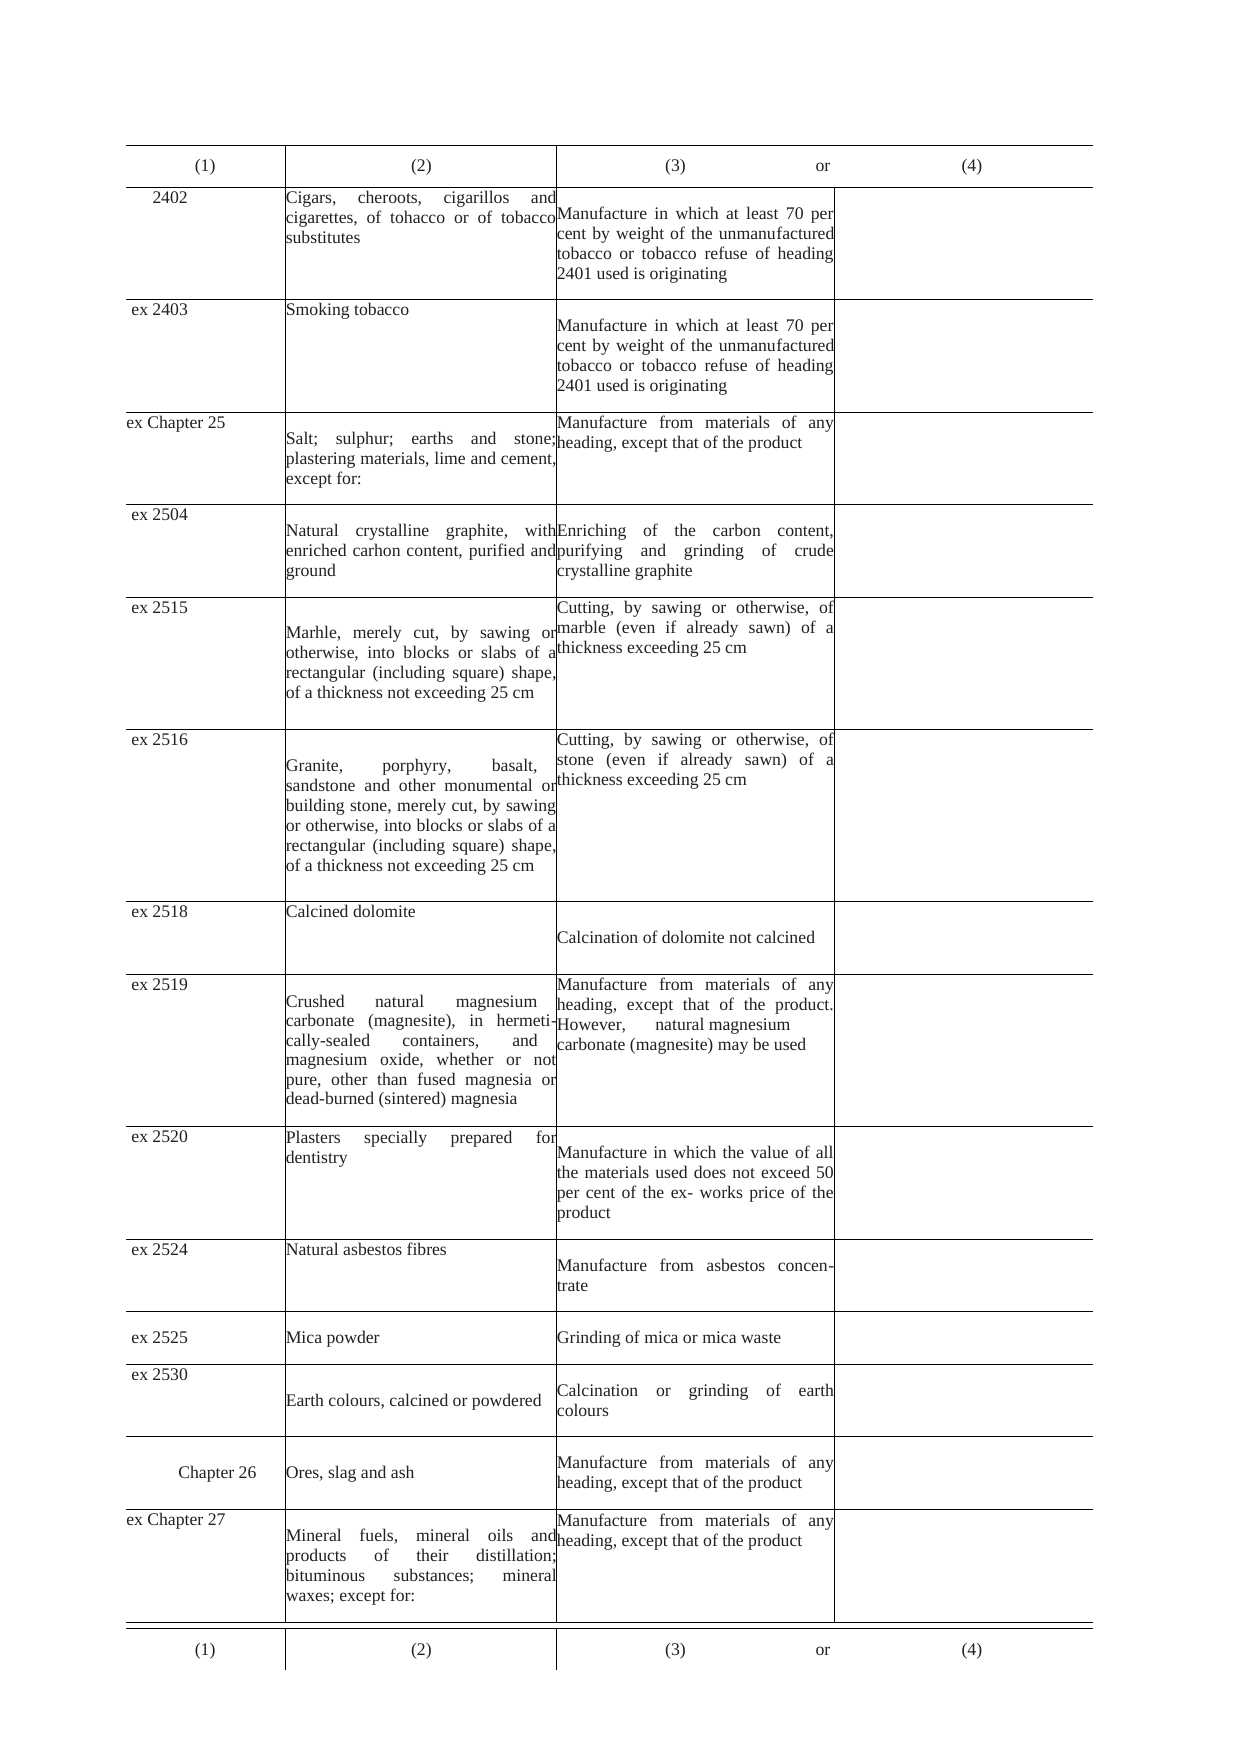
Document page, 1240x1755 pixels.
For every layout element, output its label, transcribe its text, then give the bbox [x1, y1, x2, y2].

table_cell Manufacture in which the value of all the materials used does not exceed 50 per cent of the ex- works price of the product [557, 1127, 834, 1238]
table_cell ex 2525 [126, 1312, 285, 1363]
table_cell Salt; sulphur; earths and stone; plastering materials, lime and cement, except for: [286, 413, 556, 504]
table_cell [835, 730, 1093, 901]
table_cell Calcined dolomite [286, 902, 556, 973]
table_cell [835, 188, 1093, 299]
table_cell [835, 1437, 1093, 1508]
table_cell 2402 [126, 188, 285, 299]
table_cell Cigars, cheroots, cigarillos and cigarettes, of tohacco or of tobacco substitutes [286, 188, 556, 299]
table_cell [835, 413, 1093, 504]
table_cell Calcination or grinding of earth colours [557, 1365, 834, 1436]
table_header (3) or (4) [557, 1629, 1093, 1670]
table_cell ex Chapter 27 [126, 1510, 285, 1622]
table_cell Natural asbestos fibres [286, 1240, 556, 1311]
table_cell Ores, slag and ash [286, 1437, 556, 1508]
table_cell Smoking tobacco [286, 300, 556, 412]
table_cell Earth colours, calcined or powdered [286, 1365, 556, 1436]
table_cell [835, 1312, 1093, 1363]
table_cell Manufacture from materials of any heading, except that of the product. However, natural magnesium carbonate (magnesite) may be used [557, 975, 834, 1126]
table_cell Crushed natural magnesium carbonate (magnesite), in hermeti­cally-sealed containers, and magnesium oxide, whether or not pure, other than fused magnesia or dead-burned (sintered) magnesia [286, 975, 556, 1126]
table_cell Chapter 26 [126, 1437, 285, 1508]
table_cell Manufacture in which at least 70 per cent by weight of the unmanu­factured tobacco or tobacco refuse of heading 2401 used is originating [557, 300, 834, 412]
table_cell Enriching of the carbon content, purifying and grinding of crude crystalline graphite [557, 505, 834, 597]
table_cell Manufacture in which at least 70 per cent by weight of the unmanu­factured tobacco or tobacco refuse of heading 2401 used is originating [557, 188, 834, 299]
table_cell [835, 300, 1093, 412]
table_cell ex Chapter 25 [126, 413, 285, 504]
table_cell ex 2504 [126, 505, 285, 597]
table_cell Plasters specially prepared for dentistry [286, 1127, 556, 1238]
table_cell Natural crystalline graphite, with enriched carhon content, purified and ground [286, 505, 556, 597]
table_cell ex 2520 [126, 1127, 285, 1238]
table_header (1) [126, 146, 285, 187]
table_cell [835, 505, 1093, 597]
table_cell Mineral fuels, mineral oils and products of their distillation; bituminous substances; mineral waxes; except for: [286, 1510, 556, 1622]
table_cell [835, 598, 1093, 728]
table_cell [835, 975, 1093, 1126]
table_cell ex 2518 [126, 902, 285, 973]
table_cell ex 2519 [126, 975, 285, 1126]
table_header (2) [286, 1629, 556, 1670]
table_cell Manufacture from materials of any heading, except that of the product [557, 1437, 834, 1508]
table_cell [835, 1510, 1093, 1622]
table_cell Manufacture from asbestos concen­trate [557, 1240, 834, 1311]
table_cell ex 2515 [126, 598, 285, 728]
table_header (1) [126, 1629, 285, 1670]
table_cell ex 2403 [126, 300, 285, 412]
table_cell ex 2516 [126, 730, 285, 901]
table_cell Mica powder [286, 1312, 556, 1363]
table_cell [835, 902, 1093, 973]
table_cell Manufacture from materials of any heading, except that of the product [557, 413, 834, 504]
table_cell Cutting, by sawing or otherwise, of stone (even if already sawn) of a thickness exceeding 25 cm [557, 730, 834, 901]
table_cell [835, 1127, 1093, 1238]
table_cell ex 2524 [126, 1240, 285, 1311]
table_cell Calcination of dolomite not calcined [557, 902, 834, 973]
table_cell Granite, porphyry, basalt, sandstone and other monumental or building stone, merely cut, by sawing or otherwise, into blocks or slabs of a rectangular (including square) shape, of a thickness not exceeding 25 cm [286, 730, 556, 901]
table_cell Marhle, merely cut, by sawing or otherwise, into blocks or slabs of a rectangular (including square) shape, of a thickness not exceeding 25 cm [286, 598, 556, 728]
table_header (3) or (4) [557, 146, 1093, 187]
table_cell Cutting, by sawing or otherwise, of marble (even if already sawn) of a thickness exceeding 25 cm [557, 598, 834, 728]
table_cell Manufacture from materials of any heading, except that of the product [557, 1510, 834, 1622]
table_header (2) [286, 146, 556, 187]
table_cell [835, 1365, 1093, 1436]
table_cell ex 2530 [126, 1365, 285, 1436]
table_cell Grinding of mica or mica waste [557, 1312, 834, 1363]
table_cell [835, 1240, 1093, 1311]
